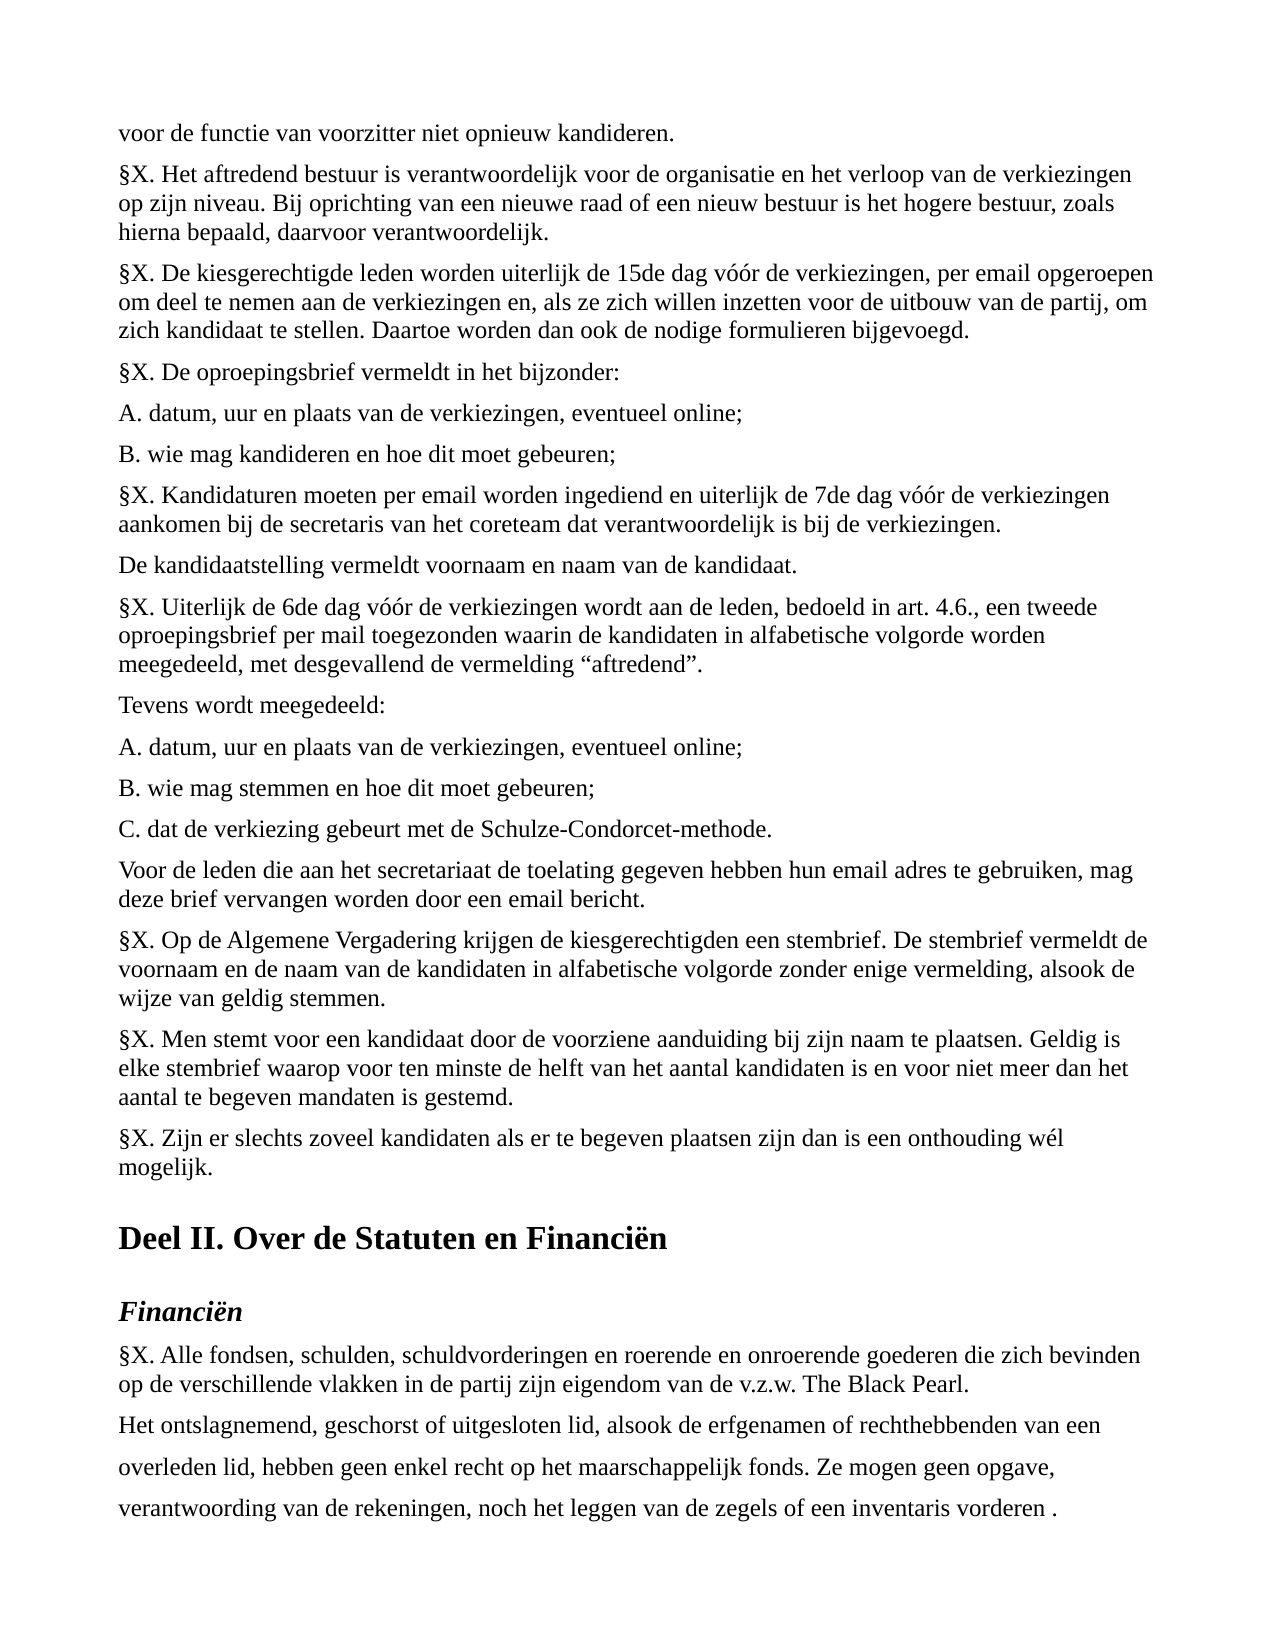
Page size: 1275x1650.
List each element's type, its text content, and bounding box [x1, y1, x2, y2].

text §X. Op de Algemene Vergadering krijgen de kiesgerechtigden een stembrief. De stembrief vermeldt de voornaam en de naam van de kandidaten in alfabetische volgorde zonder enige vermelding, alsook de wijze van geldig stemmen. [118, 926, 1157, 1012]
text §X. Men stemt voor een kandidaat door de voorziene aanduiding bij zijn naam te plaatsen. Geldig is elke stembrief waarop voor ten minste de helft van het aantal kandidaten is en voor niet meer dan het aantal te begeven mandaten is gestemd. [118, 1024, 1157, 1111]
text §X. Uiterlijk de 6de dag vóór de verkiezingen wordt aan de leden, bedoeld in art. 4.6., een tweede oproepingsbrief per mail toegezonden waarin de kandidaten in alfabetische volgorde worden meegedeeld, met desgevallend de vermelding “aftredend”. [118, 592, 1157, 678]
text §X. Zijn er slechts zoveel kandidaten als er te begeven plaatsen zijn dan is een onthouding wél mogelijk. [118, 1123, 1157, 1181]
text §X. Het aftredend bestuur is verantwoordelijk voor de organisatie en het verloop van de verkiezingen op zijn niveau. Bij oprichting van een nieuwe raad of een nieuw bestuur is het hogere bestuur, zoals hierna bepaald, daarvoor verantwoordelijk. [118, 159, 1157, 246]
text §X. De kiesgerechtigde leden worden uiterlijk de 15de dag vóór de verkiezingen, per email opgeroepen om deel te nemen aan de verkiezingen en, als ze zich willen inzetten voor de uitbouw van de partij, om zich kandidaat te stellen. Daartoe worden dan ook de nodige formulieren bijgevoegd. [118, 258, 1157, 344]
text Tevens wordt meegedeeld: [118, 691, 1157, 719]
text verantwoording van de rekeningen, noch het leggen van de zegels of een inventaris vorderen . [118, 1493, 1157, 1522]
subtitle Financiën [118, 1294, 1157, 1328]
text Het ontslagnemend, geschorst of uitgesloten lid, alsook de erfgenamen of rechthebbenden van een [118, 1410, 1157, 1439]
text A. datum, uur en plaats van de verkiezingen, eventueel online; [118, 398, 1157, 427]
subtitle Deel II. Over de Statuten en Financiën [118, 1218, 1157, 1257]
text §X. Kandidaturen moeten per email worden ingediend en uiterlijk de 7de dag vóór de verkiezingen aankomen bij de secretaris van het coreteam dat verantwoordelijk is bij de verkiezingen. [118, 481, 1157, 538]
text §X. De oproepingsbrief vermeldt in het bijzonder: [118, 357, 1157, 386]
text Voor de leden die aan het secretariaat de toelating gegeven hebben hun email adres te gebruiken, mag deze brief vervangen worden door een email bericht. [118, 856, 1157, 913]
text overleden lid, hebben geen enkel recht op het maarschappelijk fonds. Ze mogen geen opgave, [118, 1452, 1157, 1480]
text A. datum, uur en plaats van de verkiezingen, eventueel online; [118, 732, 1157, 761]
text C. dat de verkiezing gebeurt met de Schulze-Condorcet-methode. [118, 814, 1157, 843]
text voor de functie van voorzitter niet opnieuw kandideren. [118, 118, 1157, 147]
text B. wie mag stemmen en hoe dit moet gebeuren; [118, 773, 1157, 802]
text §X. Alle fondsen, schulden, schuldvorderingen en roerende en onroerende goederen die zich bevinden op de verschillende vlakken in de partij zijn eigendom van de v.z.w. The Black Pearl. [118, 1340, 1157, 1398]
text De kandidaatstelling vermeldt voornaam en naam van de kandidaat. [118, 551, 1157, 579]
text B. wie mag kandideren en hoe dit moet gebeuren; [118, 439, 1157, 468]
